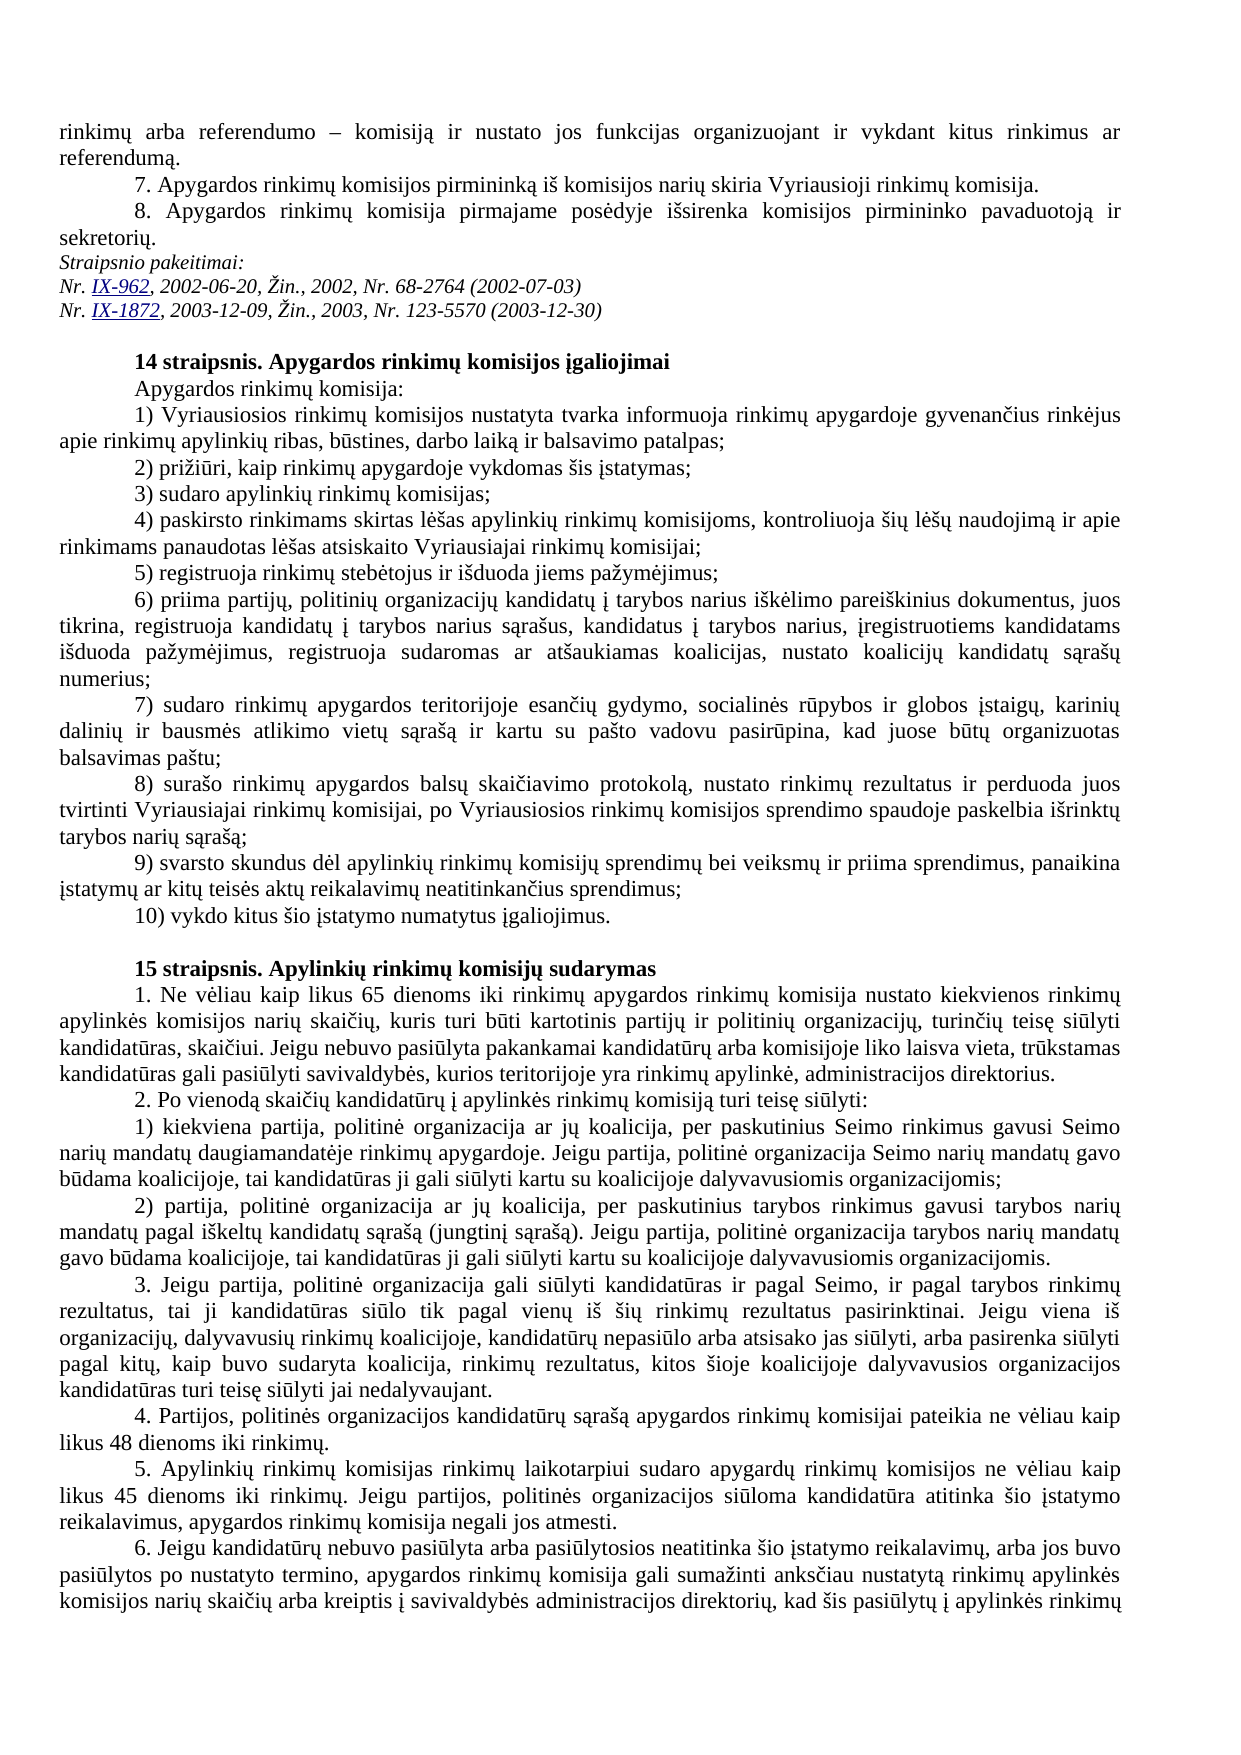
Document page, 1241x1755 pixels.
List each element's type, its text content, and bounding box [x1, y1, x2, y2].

text 2) prižiūri, kaip rinkimų apygardoje vykdomas šis įstatymas; [59, 454, 1122, 480]
text 15 straipsnis. Apylinkių rinkimų komisijų sudarymas [59, 954, 1122, 981]
text 3) sudaro apylinkių rinkimų komisijas; [59, 480, 1122, 507]
text 3. Jeigu partija, politinė organizacija gali siūlyti kandidatūras ir pagal Seimo, ir pagal tarybos rinkimų rezultatus, tai ji kandidatūras siūlo tik pagal vienų iš šių rinkimų rezultatus pasirinktinai. Jeigu viena iš organizacijų, dalyvavusių rinkimų koalicijoje, kandidatūrų nepasiūlo arba atsisako jas siūlyti, arba pasirenka siūlyti pagal kitų, kaip buvo sudaryta koalicija, rinkimų rezultatus, kitos šioje koalicijoje dalyvavusios organizacijos kandidatūras turi teisę siūlyti jai nedalyvaujant. [59, 1271, 1122, 1403]
text 1. Ne vėliau kaip likus 65 dienoms iki rinkimų apygardos rinkimų komisija nustato kiekvienos rinkimų apylinkės komisijos narių skaičių, kuris turi būti kartotinis partijų ir politinių organizacijų, turinčių teisę siūlyti kandidatūras, skaičiui. Jeigu nebuvo pasiūlyta pakankamai kandidatūrų arba komisijoje liko laisva vieta, trūkstamas kandidatūras gali pasiūlyti savivaldybės, kurios teritorijoje yra rinkimų apylinkė, administracijos direktorius. [59, 981, 1122, 1086]
text 2. Po vienodą skaičių kandidatūrų į apylinkės rinkimų komisiją turi teisę siūlyti: [59, 1086, 1122, 1113]
text 10) vykdo kitus šio įstatymo numatytus įgaliojimus. [59, 902, 1122, 928]
text 4) paskirsto rinkimams skirtas lėšas apylinkių rinkimų komisijoms, kontroliuoja šių lėšų naudojimą ir apie rinkimams panaudotas lėšas atsiskaito Vyriausiajai rinkimų komisijai; [59, 507, 1122, 559]
text Straipsnio pakeitimai: [59, 250, 1122, 274]
text 1) Vyriausiosios rinkimų komisijos nustatyta tvarka informuoja rinkimų apygardoje gyvenančius rinkėjus apie rinkimų apylinkių ribas, būstines, darbo laiką ir balsavimo patalpas; [59, 401, 1122, 454]
text Nr. IX-962, 2002-06-20, Žin., 2002, Nr. 68-2764 (2002-07-03) [59, 274, 1122, 298]
text Apygardos rinkimų komisija: [59, 375, 1122, 401]
text 4. Partijos, politinės organizacijos kandidatūrų sąrašą apygardos rinkimų komisijai pateikia ne vėliau kaip likus 48 dienoms iki rinkimų. [59, 1403, 1122, 1455]
text 7. Apygardos rinkimų komisijos pirmininką iš komisijos narių skiria Vyriausioji rinkimų komisija. [59, 171, 1122, 197]
text 9) svarsto skundus dėl apylinkių rinkimų komisijų sprendimų bei veiksmų ir priima sprendimus, panaikina įstatymų ar kitų teisės aktų reikalavimų neatitinkančius sprendimus; [59, 849, 1122, 902]
text 1) kiekviena partija, politinė organizacija ar jų koalicija, per paskutinius Seimo rinkimus gavusi Seimo narių mandatų daugiamandatėje rinkimų apygardoje. Jeigu partija, politinė organizacija Seimo narių mandatų gavo būdama koalicijoje, tai kandidatūras ji gali siūlyti kartu su koalicijoje dalyvavusiomis organizacijomis; [59, 1113, 1122, 1192]
text 2) partija, politinė organizacija ar jų koalicija, per paskutinius tarybos rinkimus gavusi tarybos narių mandatų pagal iškeltų kandidatų sąrašą (jungtinį sąrašą). Jeigu partija, politinė organizacija tarybos narių mandatų gavo būdama koalicijoje, tai kandidatūras ji gali siūlyti kartu su koalicijoje dalyvavusiomis organizacijomis. [59, 1192, 1122, 1271]
text 5) registruoja rinkimų stebėtojus ir išduoda jiems pažymėjimus; [59, 559, 1122, 586]
text 6. Jeigu kandidatūrų nebuvo pasiūlyta arba pasiūlytosios neatitinka šio įstatymo reikalavimų, arba jos buvo pasiūlytos po nustatyto termino, apygardos rinkimų komisija gali sumažinti anksčiau nustatytą rinkimų apylinkės komisijos narių skaičių arba kreiptis į savivaldybės administracijos direktorių, kad šis pasiūlytų į apylinkės rinkimų [59, 1534, 1122, 1613]
text rinkimų arba referendumo – komisiją ir nustato jos funkcijas organizuojant ir vykdant kitus rinkimus ar referendumą. [59, 118, 1122, 171]
text 5. Apylinkių rinkimų komisijas rinkimų laikotarpiui sudaro apygardų rinkimų komisijos ne vėliau kaip likus 45 dienoms iki rinkimų. Jeigu partijos, politinės organizacijos siūloma kandidatūra atitinka šio įstatymo reikalavimus, apygardos rinkimų komisija negali jos atmesti. [59, 1455, 1122, 1534]
text 8. Apygardos rinkimų komisija pirmajame posėdyje išsirenka komisijos pirmininko pavaduotoją ir sekretorių. [59, 197, 1122, 250]
text 7) sudaro rinkimų apygardos teritorijoje esančių gydymo, socialinės rūpybos ir globos įstaigų, karinių dalinių ir bausmės atlikimo vietų sąrašą ir kartu su pašto vadovu pasirūpina, kad juose būtų organizuotas balsavimas paštu; [59, 691, 1122, 770]
text 8) surašo rinkimų apygardos balsų skaičiavimo protokolą, nustato rinkimų rezultatus ir perduoda juos tvirtinti Vyriausiajai rinkimų komisijai, po Vyriausiosios rinkimų komisijos sprendimo spaudoje paskelbia išrinktų tarybos narių sąrašą; [59, 770, 1122, 849]
text 14 straipsnis. Apygardos rinkimų komisijos įgaliojimai [59, 348, 1122, 375]
text 6) priima partijų, politinių organizacijų kandidatų į tarybos narius iškėlimo pareiškinius dokumentus, juos tikrina, registruoja kandidatų į tarybos narius sąrašus, kandidatus į tarybos narius, įregistruotiems kandidatams išduoda pažymėjimus, registruoja sudaromas ar atšaukiamas koalicijas, nustato koalicijų kandidatų sąrašų numerius; [59, 586, 1122, 691]
text Nr. IX-1872, 2003-12-09, Žin., 2003, Nr. 123-5570 (2003-12-30) [59, 298, 1122, 322]
